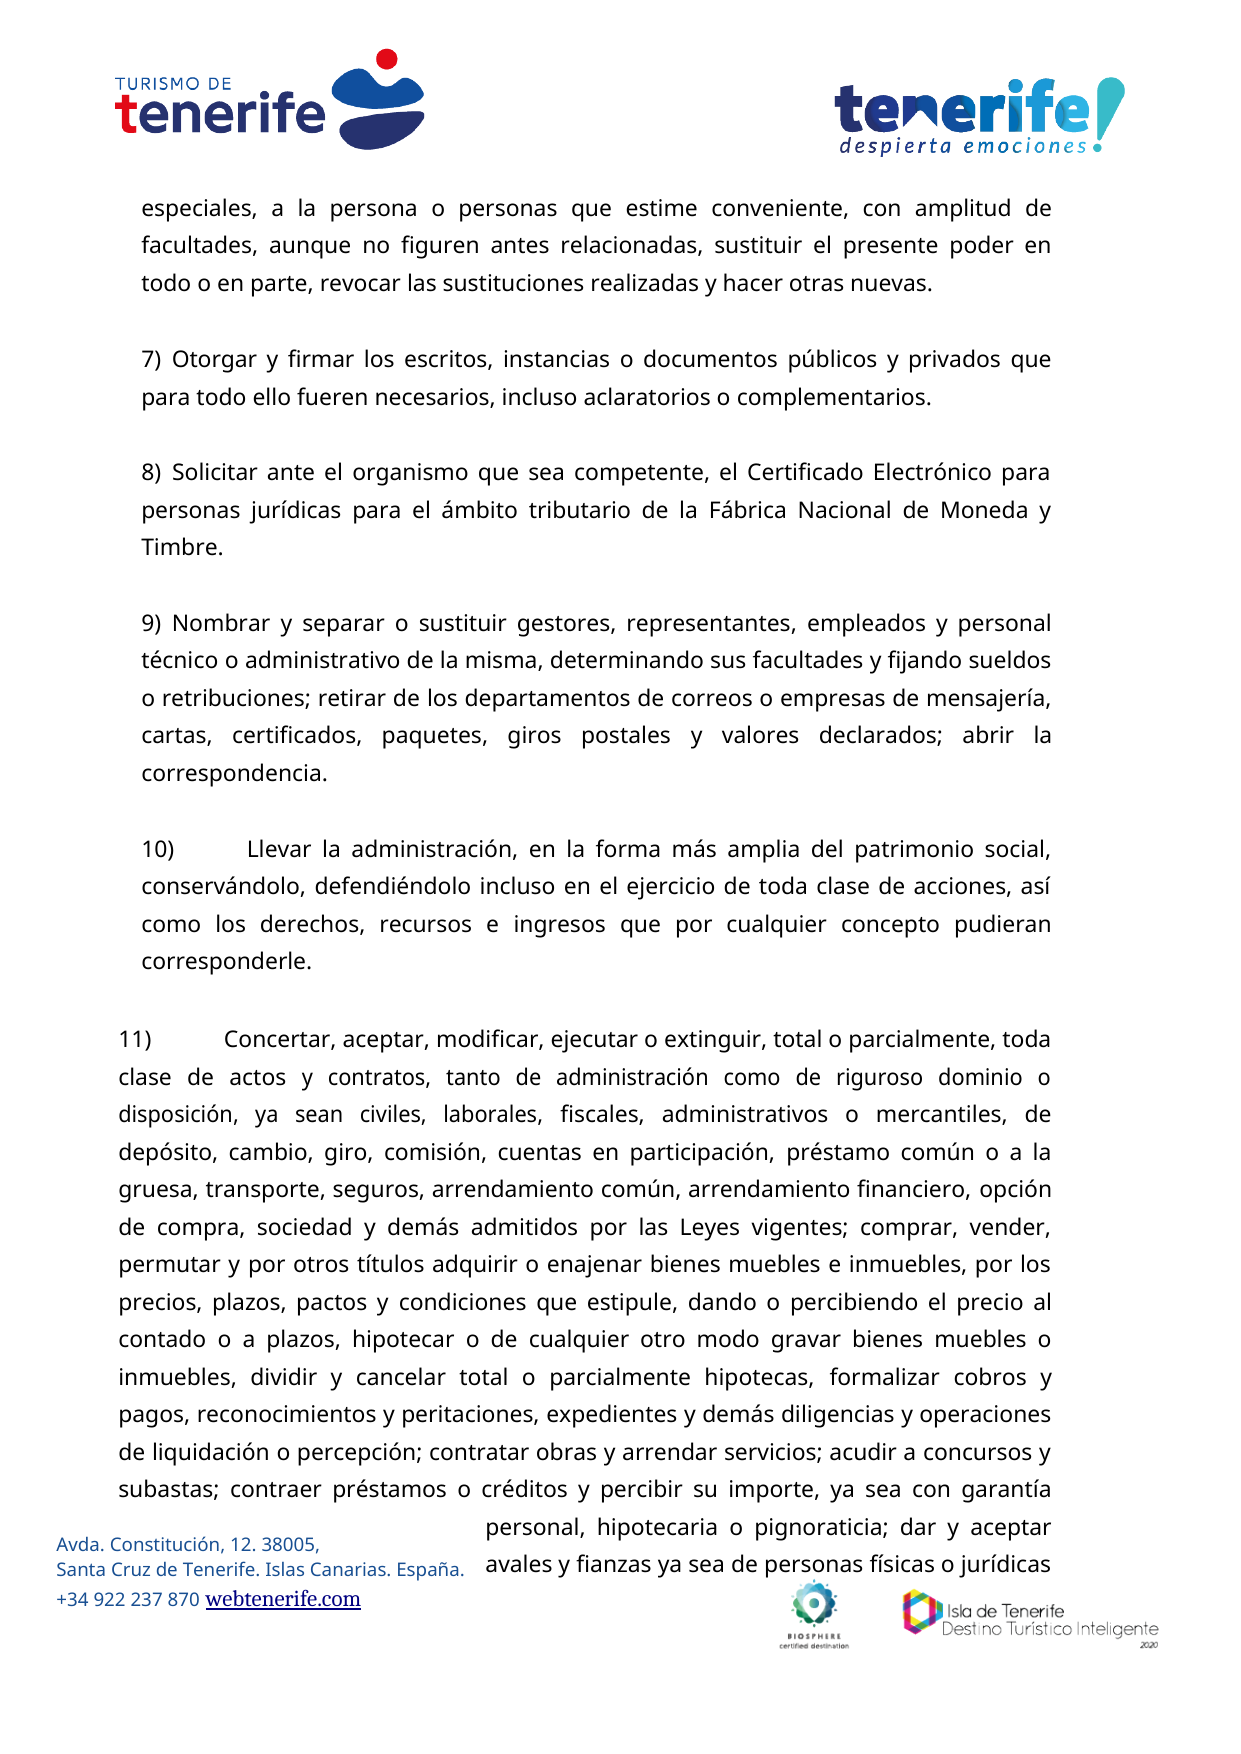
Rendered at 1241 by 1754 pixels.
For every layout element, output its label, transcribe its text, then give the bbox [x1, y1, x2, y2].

list Nombrar y separar o sustituir gestores, representantes, empleados y personal técnico o administrativo de la misma, determinando sus facultades y fijando sueldos o retribuciones; retirar de los departamentos de correos o empresas de mensajería, cartas, certificados, paquetes, giros postales y valores declarados; abrir la correspondencia. [141, 607, 1052, 788]
list especiales, a la persona o personas que estime conveniente, con amplitud de facultades, aunque no figuren antes relacionadas, sustituir el presente poder en todo o en parte, revocar las sustituciones realizadas y hacer otras nuevas. [141, 192, 1052, 298]
list Concertar, aceptar, modificar, ejecutar o extinguir, total o parcialmente, toda clase de actos y contratos, tanto de administración como de riguroso dominio o disposición, ya sean civiles, laborales, fiscales, administrativos o mercantiles, de depósito, cambio, giro, comisión, cuentas en participación, préstamo común o a la gruesa, transporte, seguros, arrendamiento común, arrendamiento financiero, opción de compra, sociedad y demás admitidos por las Leyes vigentes; comprar, vender, permutar y por otros títulos adquirir o enajenar bienes muebles e inmuebles, por los precios, plazos, pactos y condiciones que estipule, dando o percibiendo el precio al contado o a plazos, hipotecar o de cualquier otro modo gravar bienes muebles o inmuebles, dividir y cancelar total o parcialmente hipotecas, formalizar cobros y pagos, reconocimientos y peritaciones, expedientes y demás diligencias y operaciones de liquidación o percepción; contratar obras y arrendar servicios; acudir a concursos y subastas; contraer préstamos o créditos y percibir su importe, ya sea con garantía personal, hipotecaria o pignoraticia; dar y aceptar avales y fianzas ya sea de personas físicas o jurídicas en nombre o a favor de la Sociedad y en general realizar actos de administración o disposición de bienes o derechos exija la realización del objeto social. [118, 1023, 1052, 1579]
list Solicitar ante el organismo que sea competente, el Certificado Electrónico para personas jurídicas para el ámbito tributario de la Fábrica Nacional de Moneda y Timbre. [141, 456, 1051, 562]
list Otorgar y firmar los escritos, instancias o documentos públicos y privados que para todo ello fueren necesarios, incluso aclaratorios o complementarios. [141, 343, 1052, 412]
list Llevar la administración, en la forma más amplia del patrimonio social, conservándolo, defendiéndolo incluso en el ejercicio de toda clase de acciones, así como los derechos, recursos e ingresos que por cualquier concepto pudieran corresponderle. [141, 833, 1052, 977]
